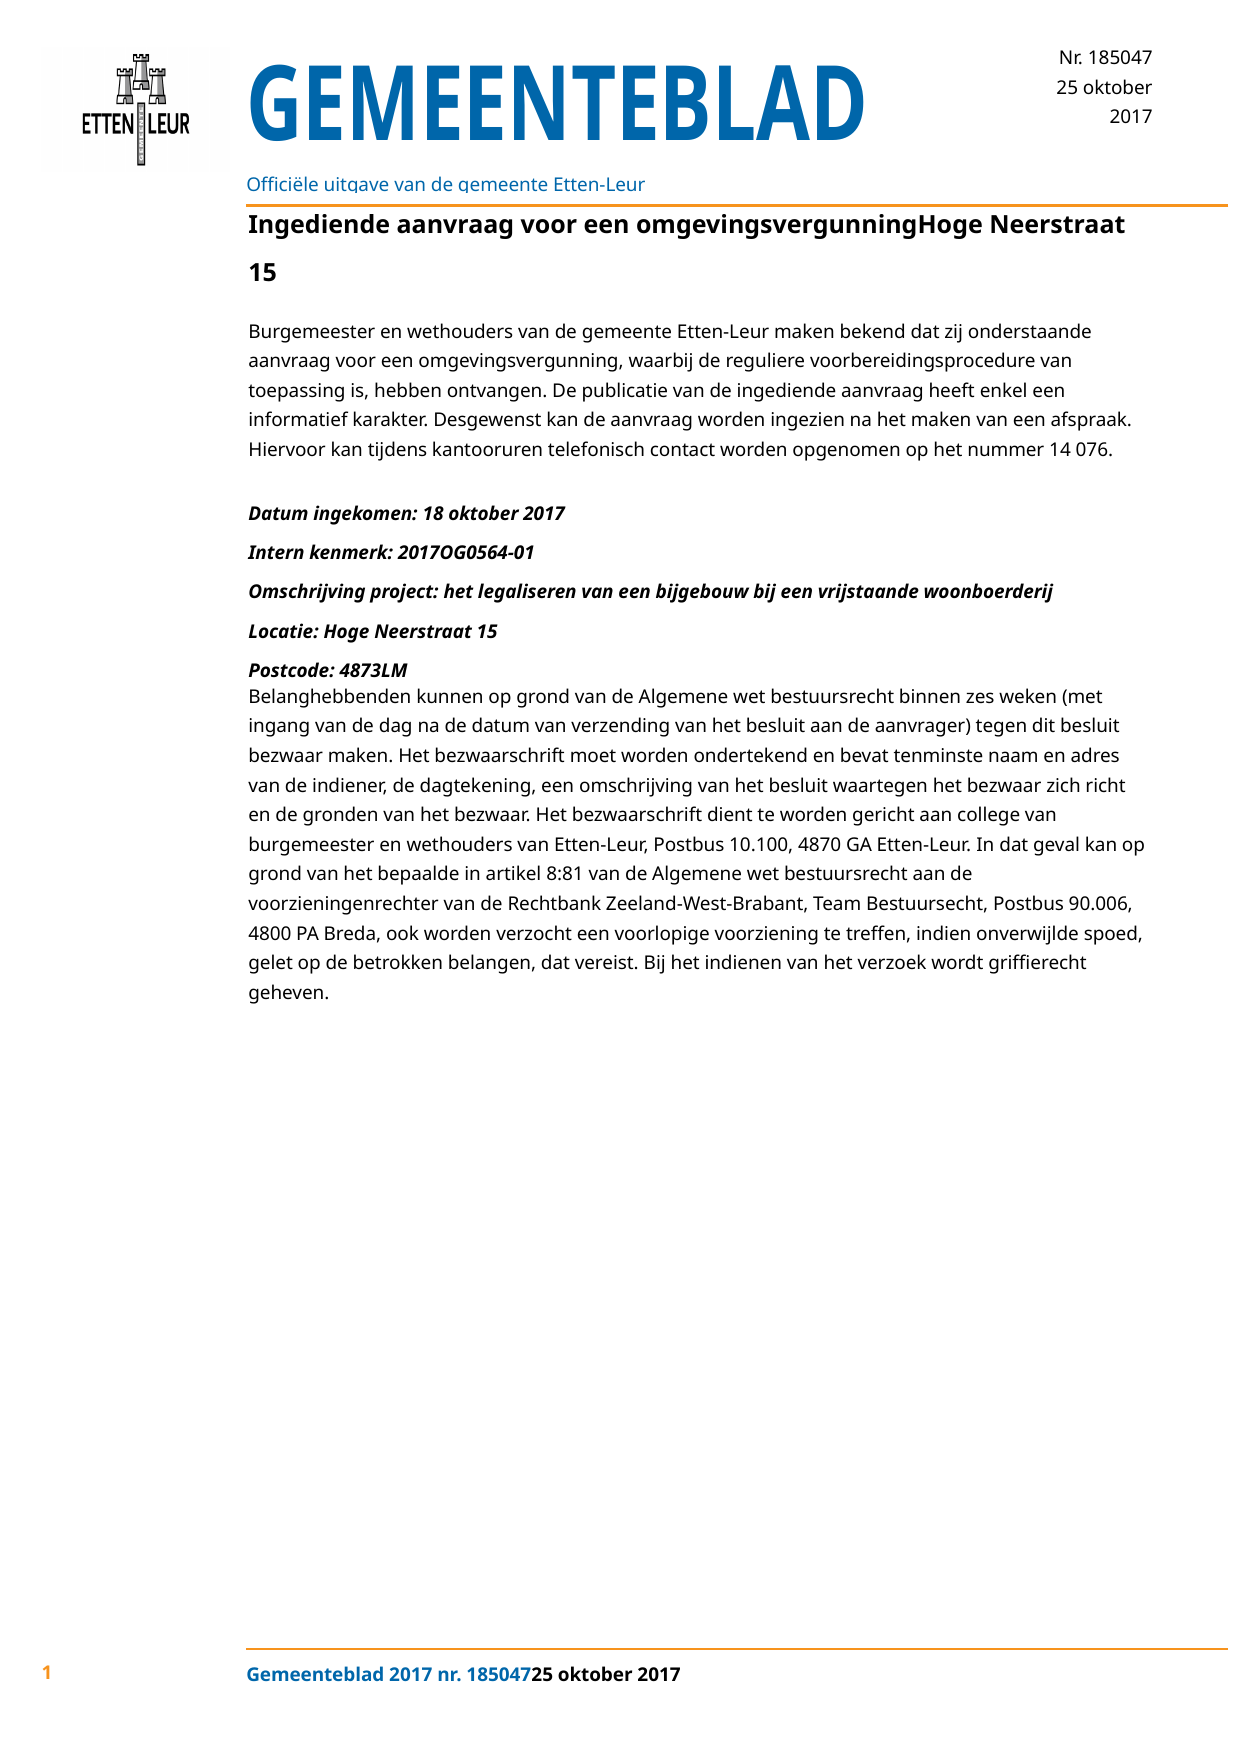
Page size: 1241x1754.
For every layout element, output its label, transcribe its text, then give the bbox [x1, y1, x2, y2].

text Locatie: Hoge Neerstraat 15 [248, 618, 1152, 644]
text Datum ingekomen: 18 oktober 2017 [248, 500, 1152, 526]
text Burgemeester en wethouders van de gemeente Etten-Leur maken bekend dat zij onderstaande aanvraag voor een omgevingsvergunning, waarbij de reguliere voorbereidingsprocedure van toepassing is, hebben ontvangen. De publicatie van de ingediende aanvraag heeft enkel een informatief karakter. Desgewenst kan de aanvraag worden ingezien na het maken van een afspraak. Hiervoor kan tijdens kantooruren telefonisch contact worden opgenomen op het nummer 14 076. [248, 318, 1152, 462]
text Postcode: 4873LM [248, 657, 1152, 683]
picture [41, 47, 231, 172]
text Belanghebbenden kunnen op grond van de Algemene wet bestuursrecht binnen zes weken (met ingang van de dag na de datum van verzending van het besluit aan de aanvrager) tegen dit besluit bezwaar maken. Het bezwaarschrift moet worden ondertekend en bevat tenminste naam en adres van de indiener, de dagtekening, een omschrijving van het besluit waartegen het bezwaar zich richt en de gronden van het bezwaar. Het bezwaarschrift dient te worden gericht aan college van burgemeester en wethouders van Etten-Leur, Postbus 10.100, 4870 GA Etten-Leur. In dat geval kan op grond van het bepaalde in artikel 8:81 van de Algemene wet bestuursrecht aan de voorzieningenrechter van de Rechtbank Zeeland-West-Brabant, Team Bestuursecht, Postbus 90.006, 4800 PA Breda, ook worden verzocht een voorlopige voorziening te treffen, indien onverwijlde spoed, gelet op de betrokken belangen, dat vereist. Bij het indienen van het verzoek wordt griffierecht geheven. [248, 683, 1152, 1004]
text Ingediende aanvraag voor een omgevingsvergunningHoge Neerstraat 15 [248, 207, 1152, 288]
text Intern kenmerk: 2017OG0564-01 [248, 539, 1152, 565]
text Omschrijving project: het legaliseren van een bijgebouw bij een vrijstaande woonboerderij [248, 579, 1152, 604]
